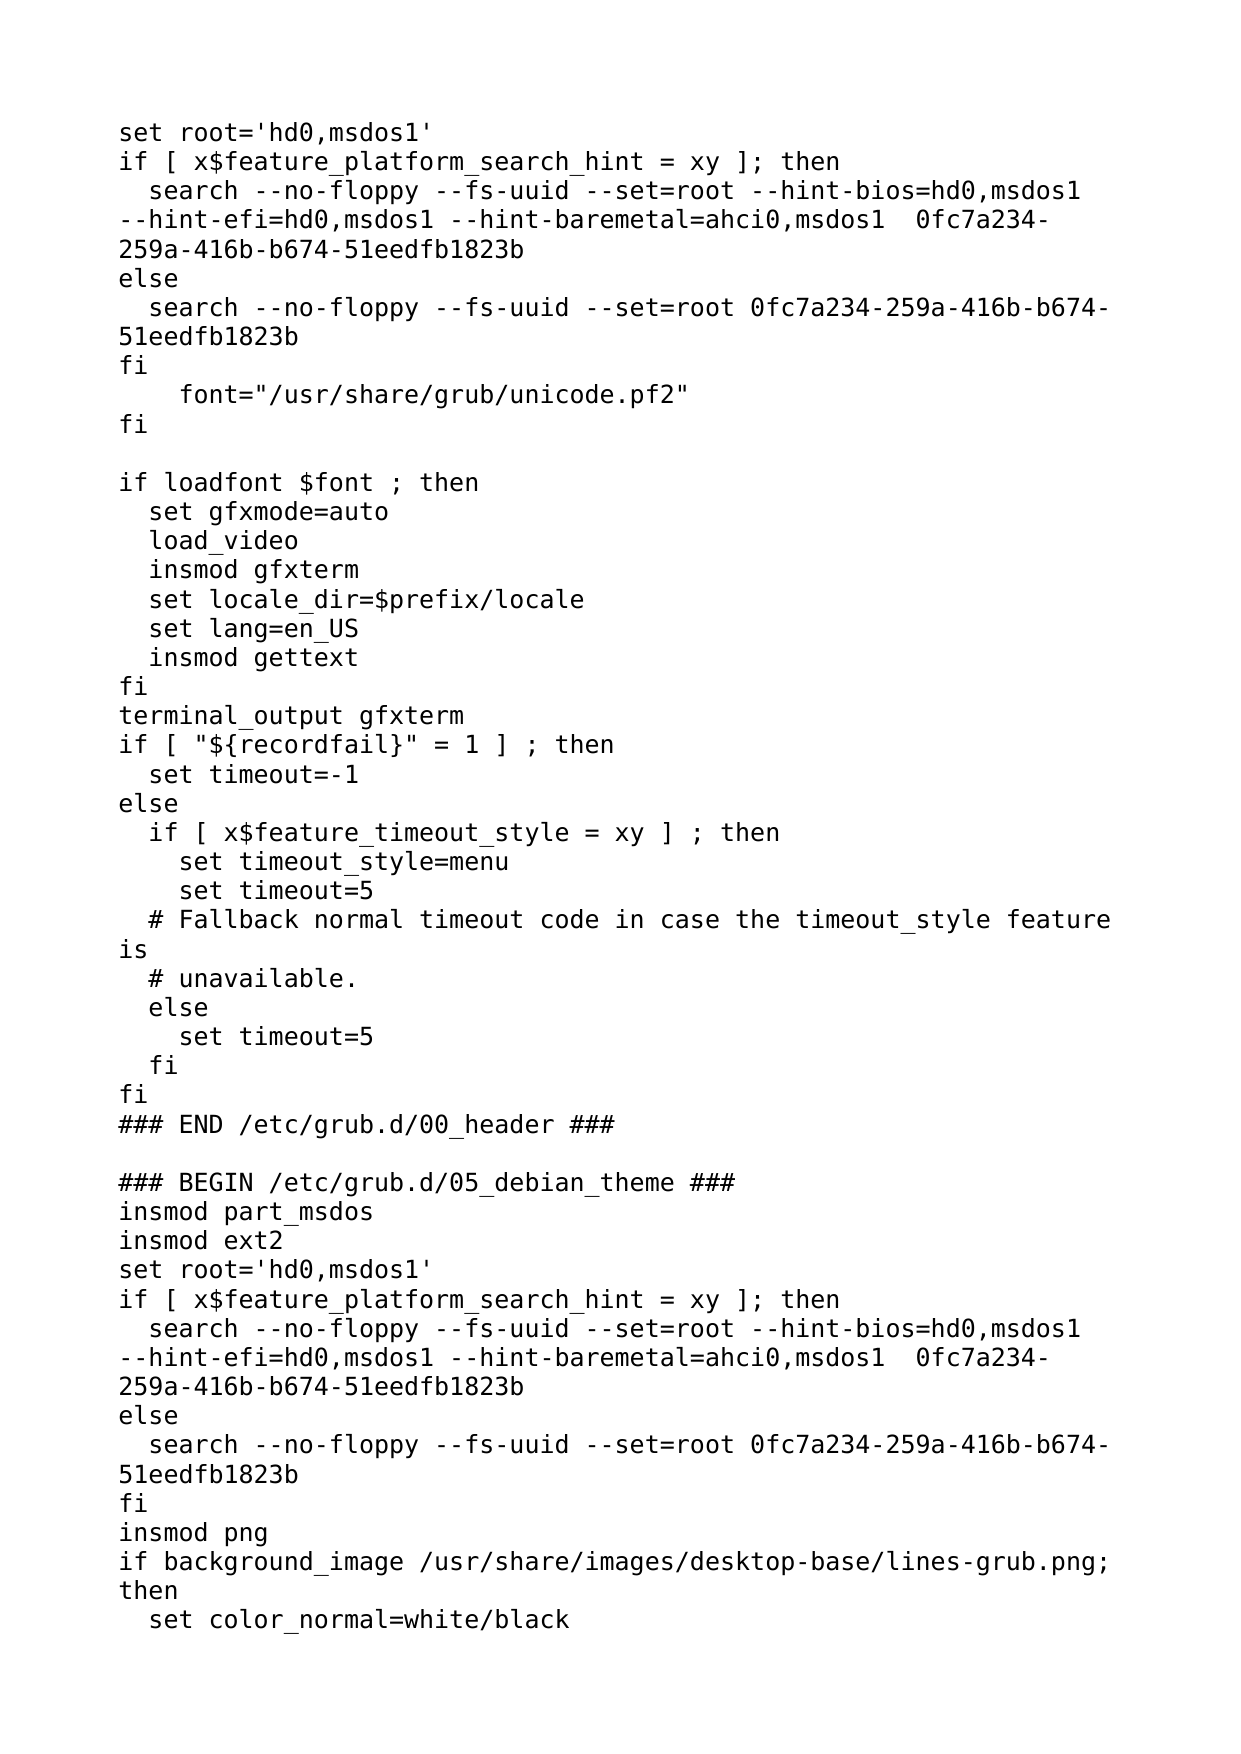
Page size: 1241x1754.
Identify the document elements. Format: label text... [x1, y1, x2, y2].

text set root='hd0,msdos1' if [ x$feature_platform_search_hint = xy ]; then search --no-floppy --fs-uuid --set=root --hint-bios=hd0,msdos1 --hint-efi=hd0,msdos1 --hint-baremetal=ahci0,msdos1 0fc7a234-259a-416b-b674-51eedfb1823b else search --no-floppy --fs-uuid --set=root 0fc7a234-259a-416b-b674-51eedfb1823b fi font="/usr/share/grub/unicode.pf2" fi if loadfont $font ; then set gfxmode=auto load_video insmod gfxterm set locale_dir=$prefix/locale set lang=en_US insmod gettext fi terminal_output gfxterm if [ "${recordfail}" = 1 ] ; then set timeout=-1 else if [ x$feature_timeout_style = xy ] ; then set timeout_style=menu set timeout=5 # Fallback normal timeout code in case the timeout_style feature is # unavailable. else set timeout=5 fi fi ### END /etc/grub.d/00_header ### ### BEGIN /etc/grub.d/05_debian_theme ### insmod part_msdos insmod ext2 set root='hd0,msdos1' if [ x$feature_platform_search_hint = xy ]; then search --no-floppy --fs-uuid --set=root --hint-bios=hd0,msdos1 --hint-efi=hd0,msdos1 --hint-baremetal=ahci0,msdos1 0fc7a234-259a-416b-b674-51eedfb1823b else search --no-floppy --fs-uuid --set=root 0fc7a234-259a-416b-b674-51eedfb1823b fi insmod png if background_image /usr/share/images/desktop-base/lines-grub.png; then set color_normal=white/black [118, 118, 1122, 1635]
